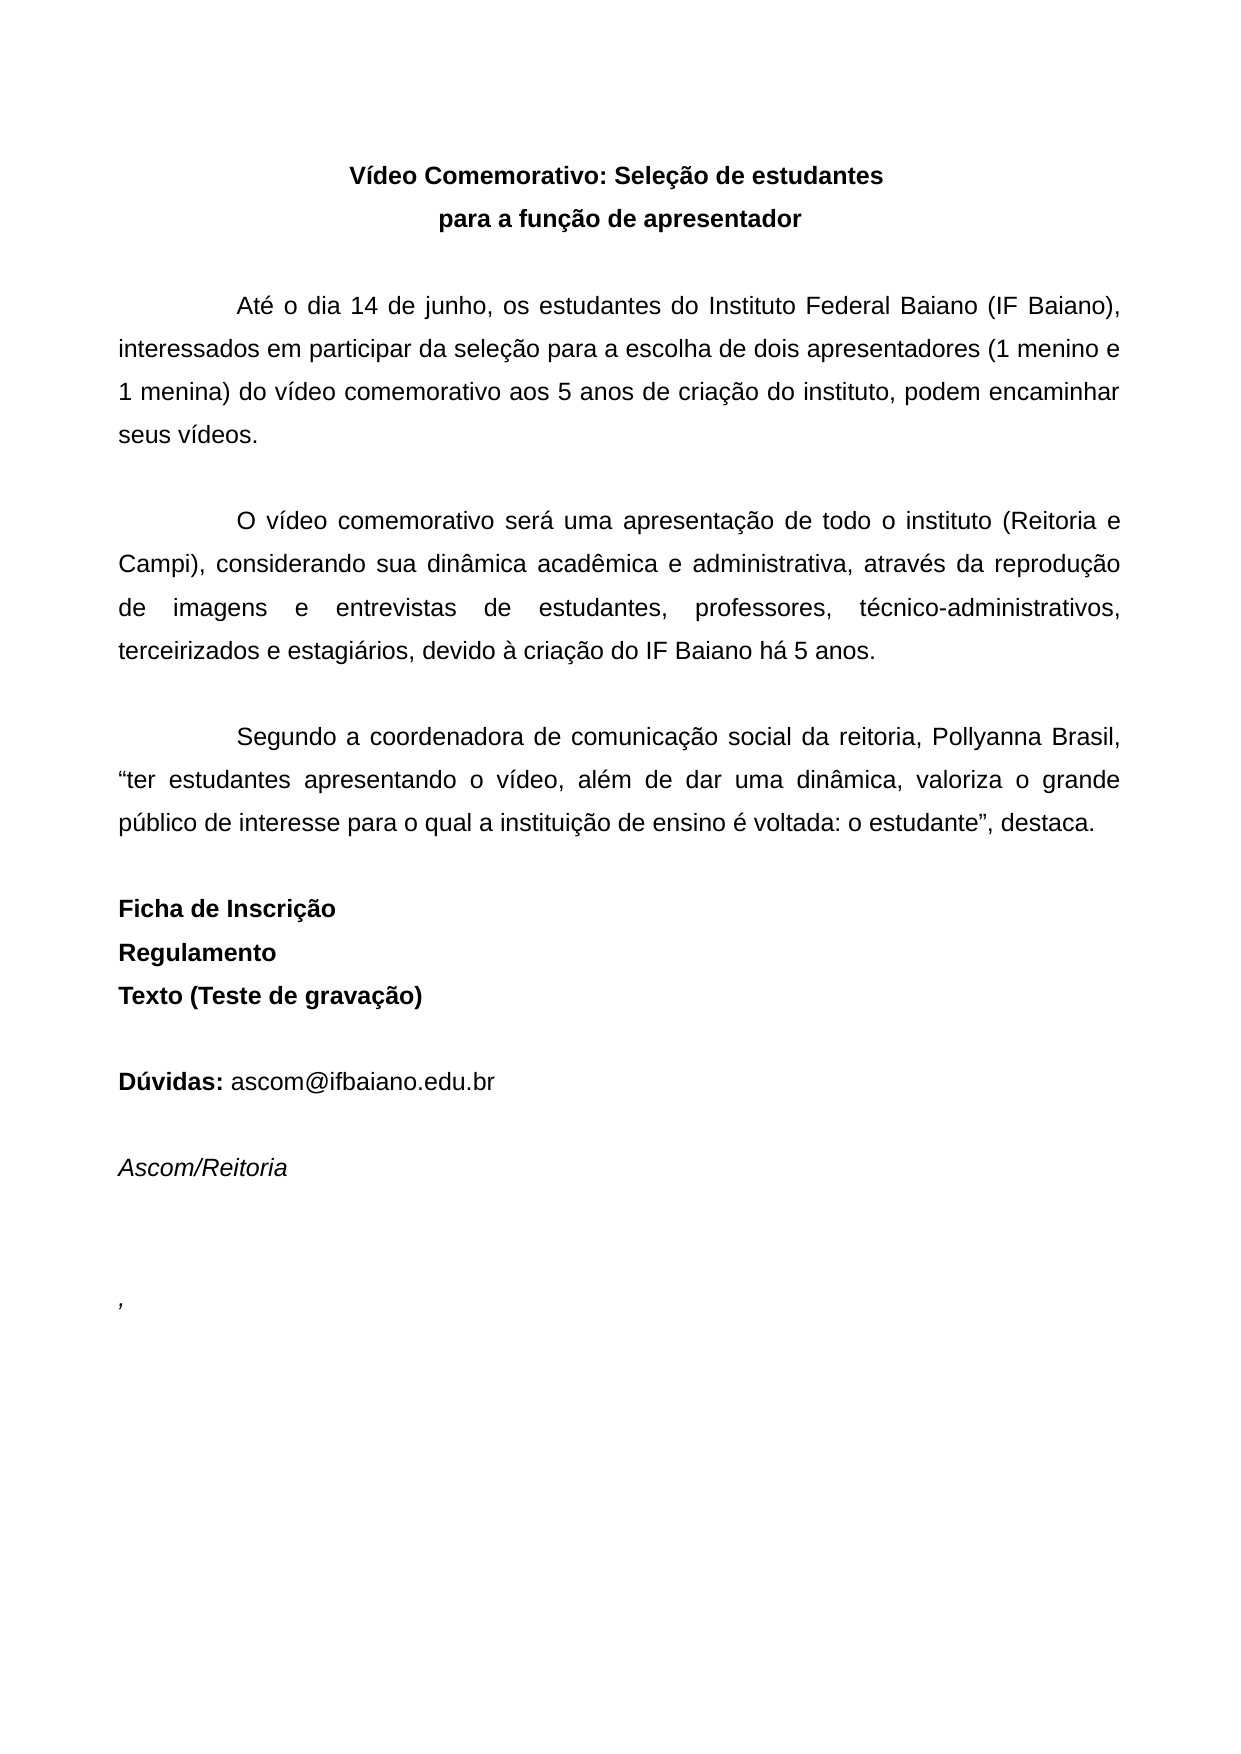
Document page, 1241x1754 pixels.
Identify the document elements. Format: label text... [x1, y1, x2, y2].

text Até o dia 14 de junho, os estudantes do Instituto Federal Baiano (IF Baiano), interessados em participar da seleção para a escolha de dois apresentadores (1 menino e 1 menina) do vídeo comemorativo aos 5 anos de criação do instituto, podem encaminhar seus vídeos. [118, 291, 1122, 449]
text Regulamento [118, 937, 1122, 966]
text Segundo a coordenadora de comunicação social da reitoria, Pollyanna Brasil, “ter estudantes apresentando o vídeo, além de dar uma dinâmica, valoriza o grande público de interesse para o qual a instituição de ensino é voltada: o estudante”, destaca. [118, 722, 1122, 837]
text , [118, 1282, 1122, 1311]
text Texto (Teste de gravação) [118, 981, 1122, 1009]
text Dúvidas: ascom@ifbaiano.edu.br [118, 1067, 1122, 1096]
text Ascom/Reitoria [118, 1153, 1122, 1182]
text Vídeo Comemorativo: Seleção de estudantes [118, 161, 1122, 190]
text para a função de apresentador [118, 204, 1122, 233]
text Ficha de Inscrição [118, 894, 1122, 923]
text O vídeo comemorativo será uma apresentação de todo o instituto (Reitoria e Campi), considerando sua dinâmica acadêmica e administrativa, através da reprodução de imagens e entrevistas de estudantes, professores, técnico-administrativos, terceirizados e estagiários, devido à criação do IF Baiano há 5 anos. [118, 506, 1122, 664]
